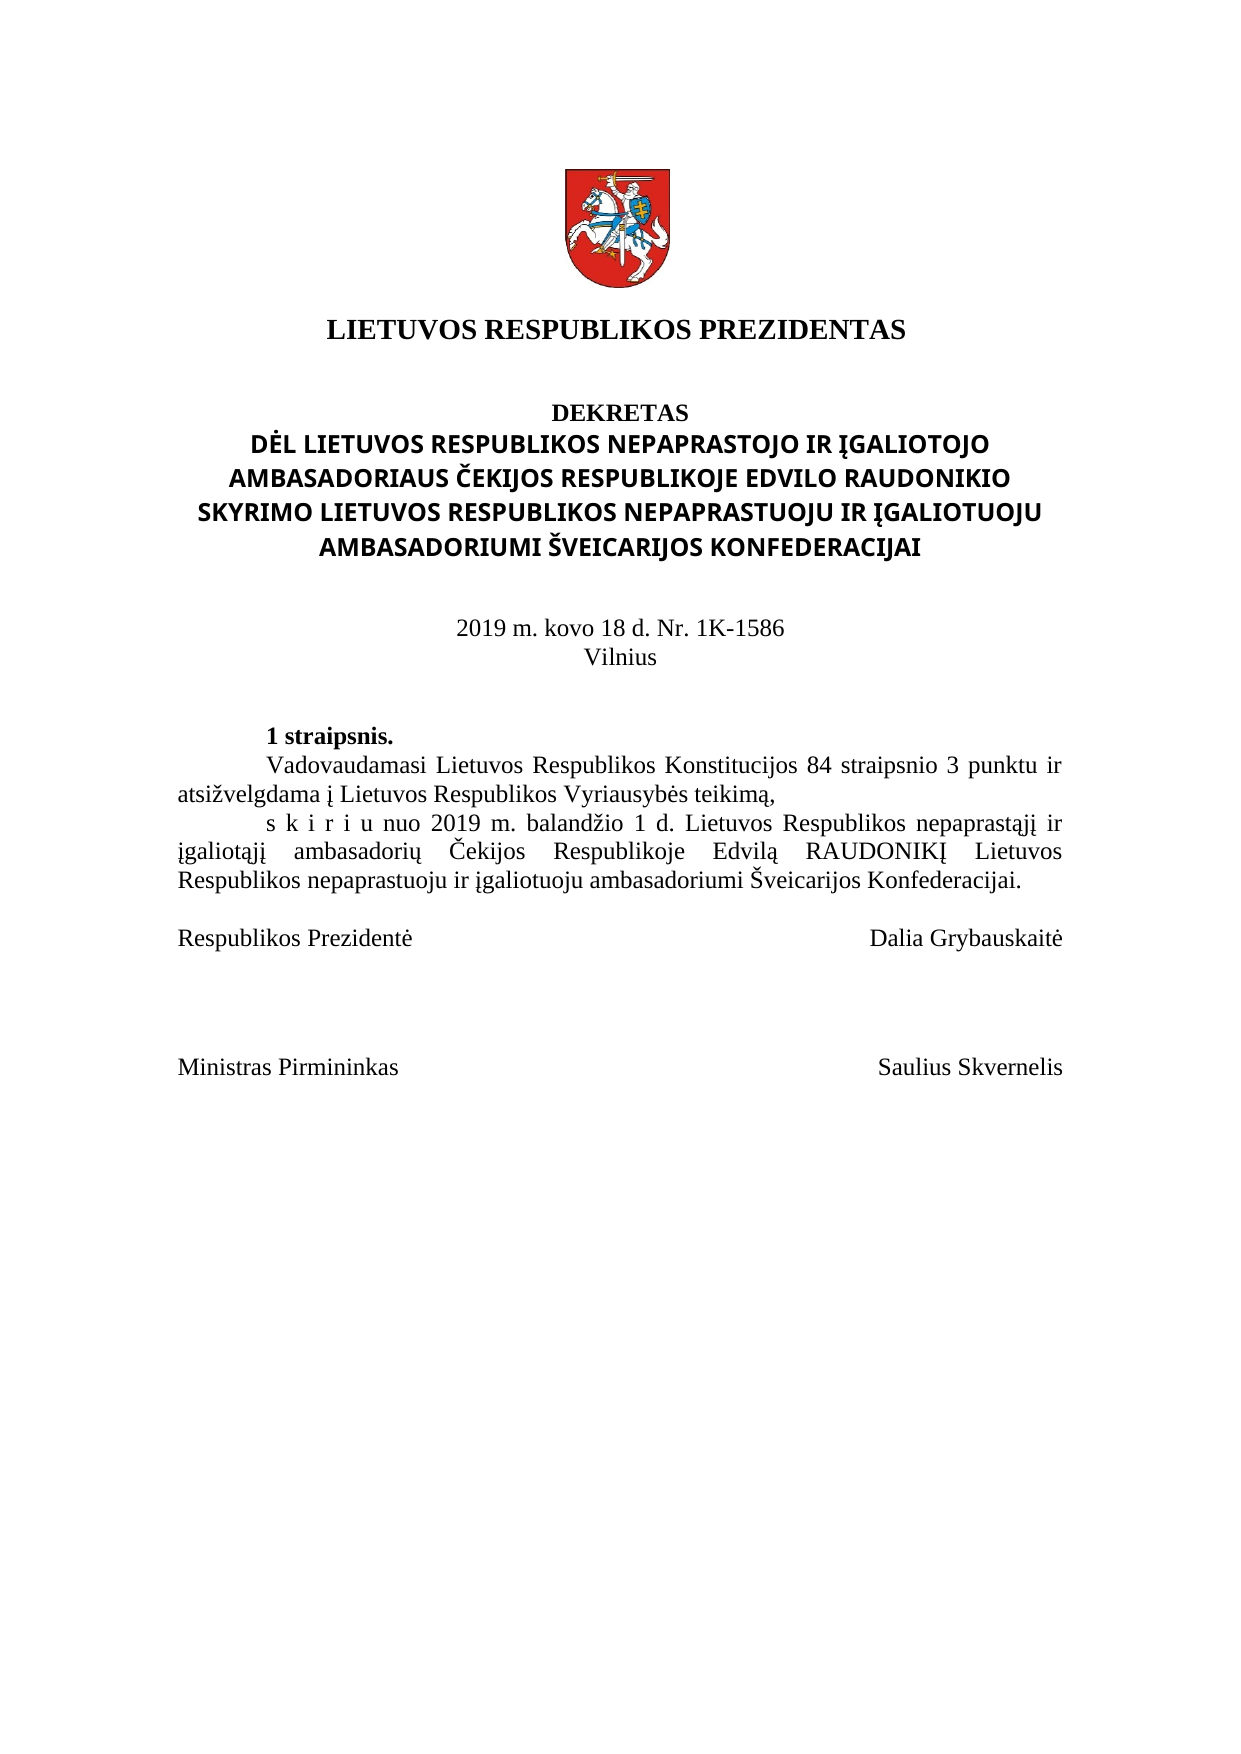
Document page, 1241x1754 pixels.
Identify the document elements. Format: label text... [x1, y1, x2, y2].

text Dėl LIETUVOS RESPUBLIKOS NEPAPRASTOJO IR ĮGALIOTOJO AMBASADORIAUS ČEKIJOS RESPUBLIKOJE EDVILO RAUDONIKIO SKYRIMO LIETUVOS RESPUBLIKOS NEPAPRASTUOJU IR ĮGALIOTUOJU AMBASADORIUMI ŠVEICARIJOS KONFEDERACIJAI [177, 427, 1063, 563]
text 2019 m. kovo 18 d. Nr. 1K-1586 [177, 613, 1063, 642]
text DEKRETAS [177, 398, 1063, 427]
text Vadovaudamasi Lietuvos Respublikos Konstitucijos 84 straipsnio 3 punktu ir atsižvelgdama į Lietuvos Respublikos Vyriausybės teikimą, [177, 750, 1063, 808]
text Ministras Pirmininkas Saulius Skvernelis [177, 1052, 1063, 1081]
text Respublikos Prezidentė Dalia Grybauskaitė [177, 923, 1063, 951]
text Vilnius [177, 642, 1063, 671]
text 1 straipsnis. [177, 721, 1063, 750]
text s k i r i u nuo 2019 m. balandžio 1 d. Lietuvos Respublikos nepaprastąjį ir įgaliotąjį ambasadorių Čekijos Respublikoje Edvilą RAUDONIKĮ Lietuvos Respublikos nepaprastuoju ir įgaliotuoju ambasadoriumi Šveicarijos Konfederacijai. [177, 808, 1063, 894]
text LIETUVOS RESPUBLIKOS PREZIDENTAS [177, 312, 1063, 346]
